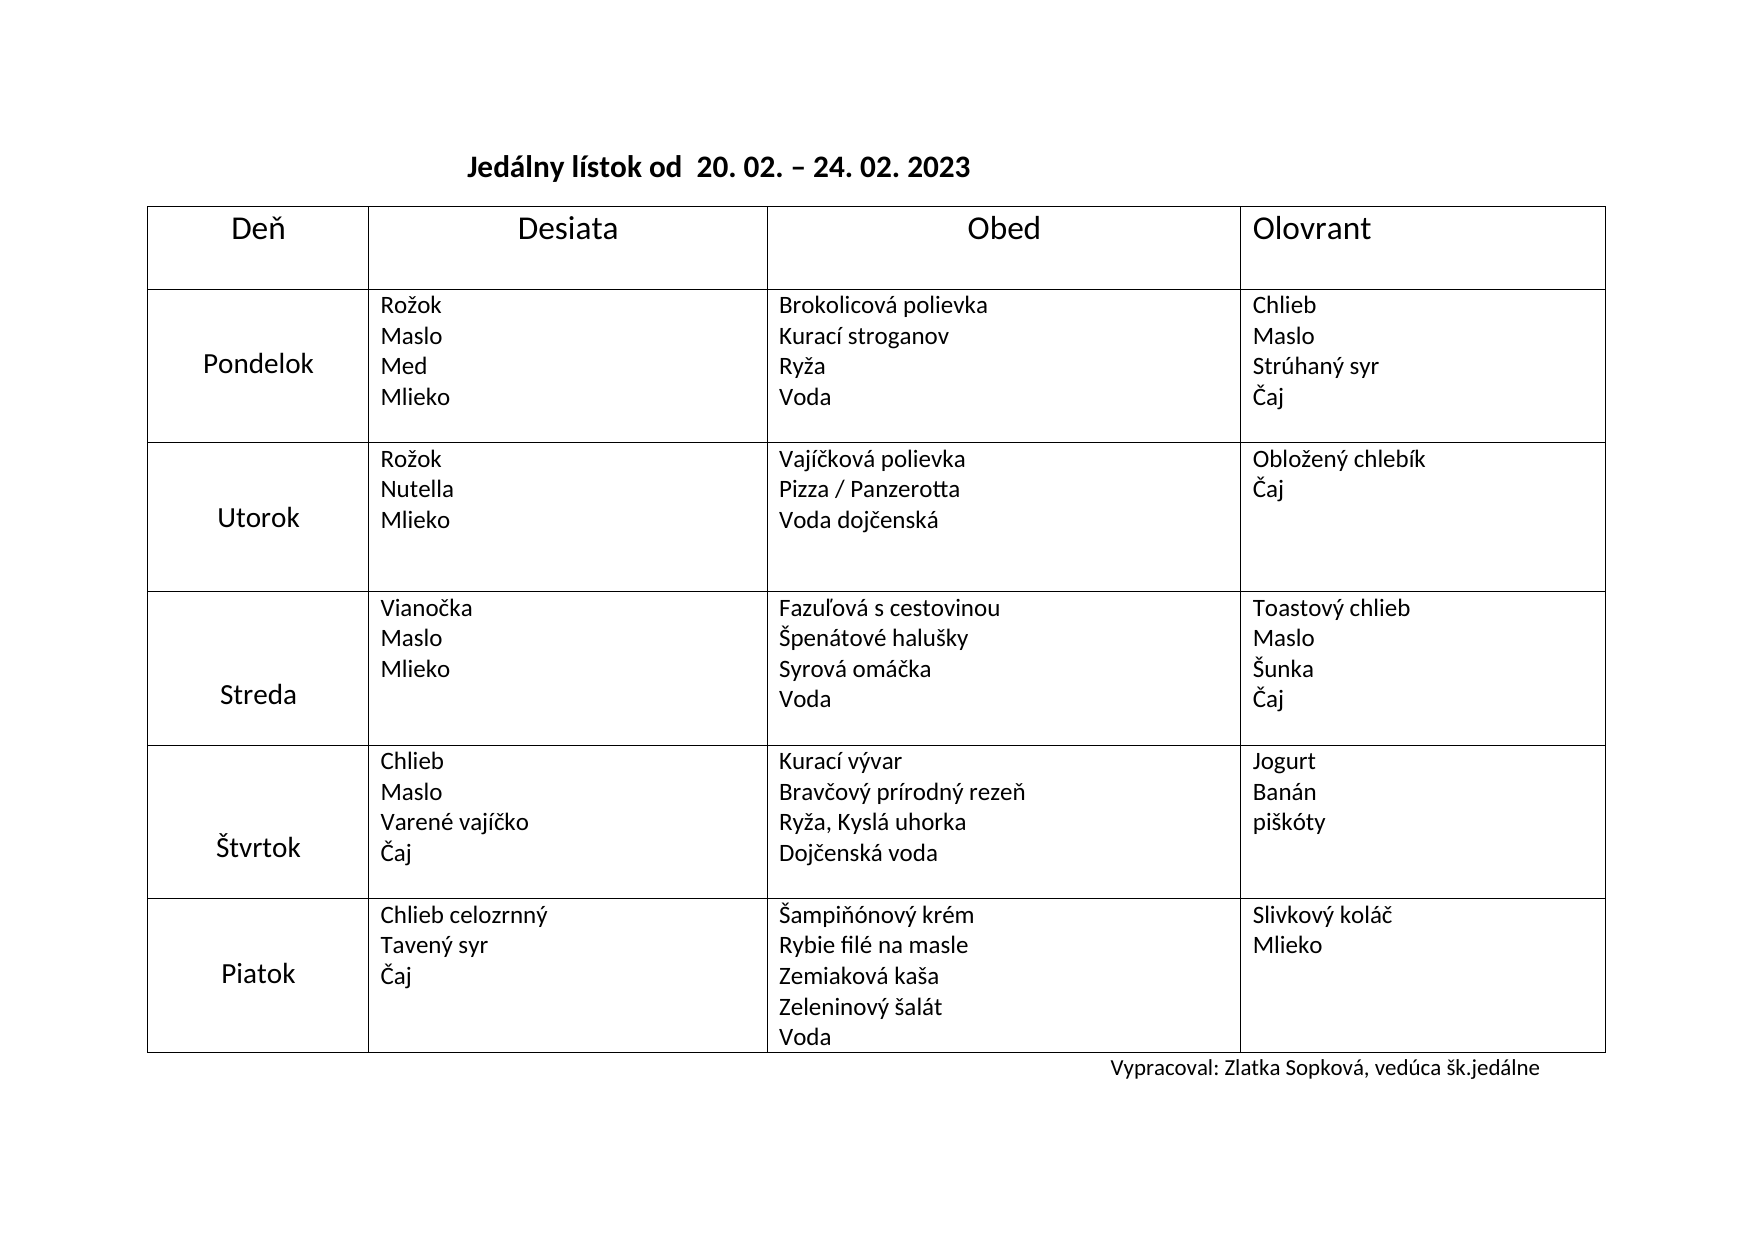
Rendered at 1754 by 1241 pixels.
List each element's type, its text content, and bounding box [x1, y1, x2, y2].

table_header Obed [768, 207, 1240, 288]
table_cell Obložený chlebík Čaj [1241, 443, 1605, 591]
table_cell Pondelok [148, 290, 368, 442]
table_cell Štvrtok [148, 746, 368, 898]
table_cell Utorok [148, 443, 368, 591]
table_cell Šampiňónový krém Rybie filé na masle Zemiaková kaša Zeleninový šalát Voda [768, 899, 1240, 1052]
table_header Deň [148, 207, 368, 288]
table_cell Slivkový koláč Mlieko [1241, 899, 1605, 1052]
table_cell Kurací vývar Bravčový prírodný rezeň Ryža, Kyslá uhorka Dojčenská voda [768, 746, 1240, 898]
table_header Desiata [369, 207, 767, 288]
table_cell Streda [148, 592, 368, 744]
table_cell Toastový chlieb Maslo Šunka Čaj [1241, 592, 1605, 744]
table_cell Fazuľová s cestovinou Špenátové halušky Syrová omáčka Voda [768, 592, 1240, 744]
table_cell Vianočka Maslo Mlieko [369, 592, 767, 744]
table_header Olovrant [1241, 207, 1605, 288]
table_cell Rožok Nutella Mlieko [369, 443, 767, 591]
text Vypracoval: Zlatka Sopková, vedúca šk.jedálne [148, 1053, 1606, 1081]
table_cell Chlieb Maslo Varené vajíčko Čaj [369, 746, 767, 898]
table_cell Brokolicová polievka Kurací stroganov Ryža Voda [768, 290, 1240, 442]
table_cell Piatok [148, 899, 368, 1052]
table_cell Jogurt Banán piškóty [1241, 746, 1605, 898]
table_cell Chlieb Maslo Strúhaný syr Čaj [1241, 290, 1605, 442]
text Jedálny lístok od 20. 02. – 24. 02. 2023 [148, 148, 1606, 186]
table_cell Vajíčková polievka Pizza / Panzerotta Voda dojčenská [768, 443, 1240, 591]
table_cell Chlieb celozrnný Tavený syr Čaj [369, 899, 767, 1052]
table_cell Rožok Maslo Med Mlieko [369, 290, 767, 442]
